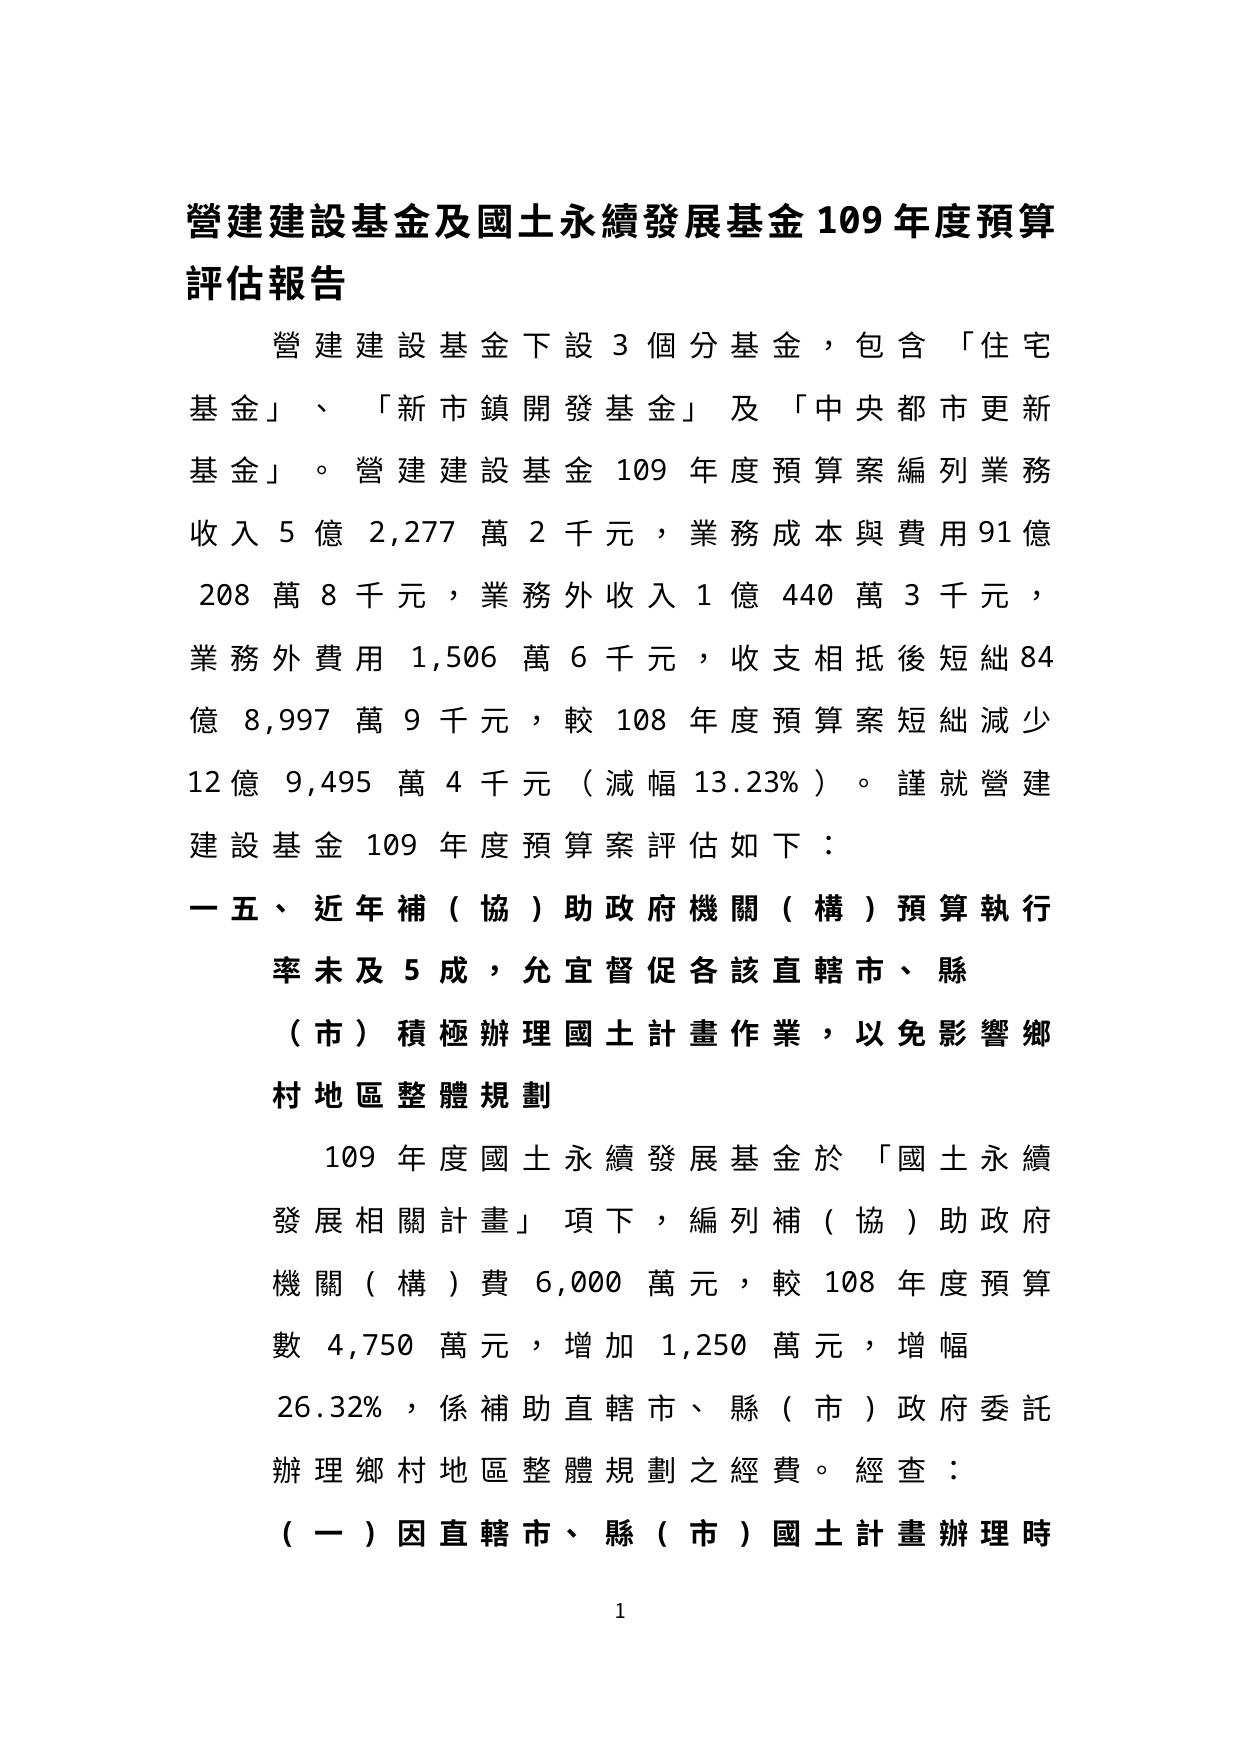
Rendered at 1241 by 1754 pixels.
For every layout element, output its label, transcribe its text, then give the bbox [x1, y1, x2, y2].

text (一)因直轄市、縣(市)國土計畫辦理時 [242, 1490, 1058, 1552]
text 一五、近年補(協)助政府機關(構)預算執行率未及5成，允宜督促各該直轄市、縣（市）積極辦理國土計畫作業，以免影響鄉村地區整體規劃 [183, 865, 1058, 1115]
text 營建建設基金下設3個分基金，包含「住宅基金」、「新市鎮開發基金」及「中央都市更新基金」。營建建設基金109年度預算案編列業務收入5億2,277萬2千元，業務成本與費用91億208萬8千元，業務外收入1億440萬3千元，業務外費用1,506萬6千元，收支相抵後短絀84億8,997萬9千元，較108年度預算案短絀減少12億9,495萬4千元（減幅13.23%）。謹就營建建設基金109年度預算案評估如下： [183, 302, 1058, 865]
text 營建建設基金及國土永續發展基金109年度預算評估報告 [183, 177, 1058, 302]
text 109年度國土永續發展基金於「國土永續發展相關計畫」項下，編列補(協)助政府機關(構)費6,000萬元，較108年度預算數4,750萬元，增加1,250萬元，增幅26.32%，係補助直轄市、縣(市)政府委託辦理鄉村地區整體規劃之經費。經查： [242, 1115, 1058, 1490]
